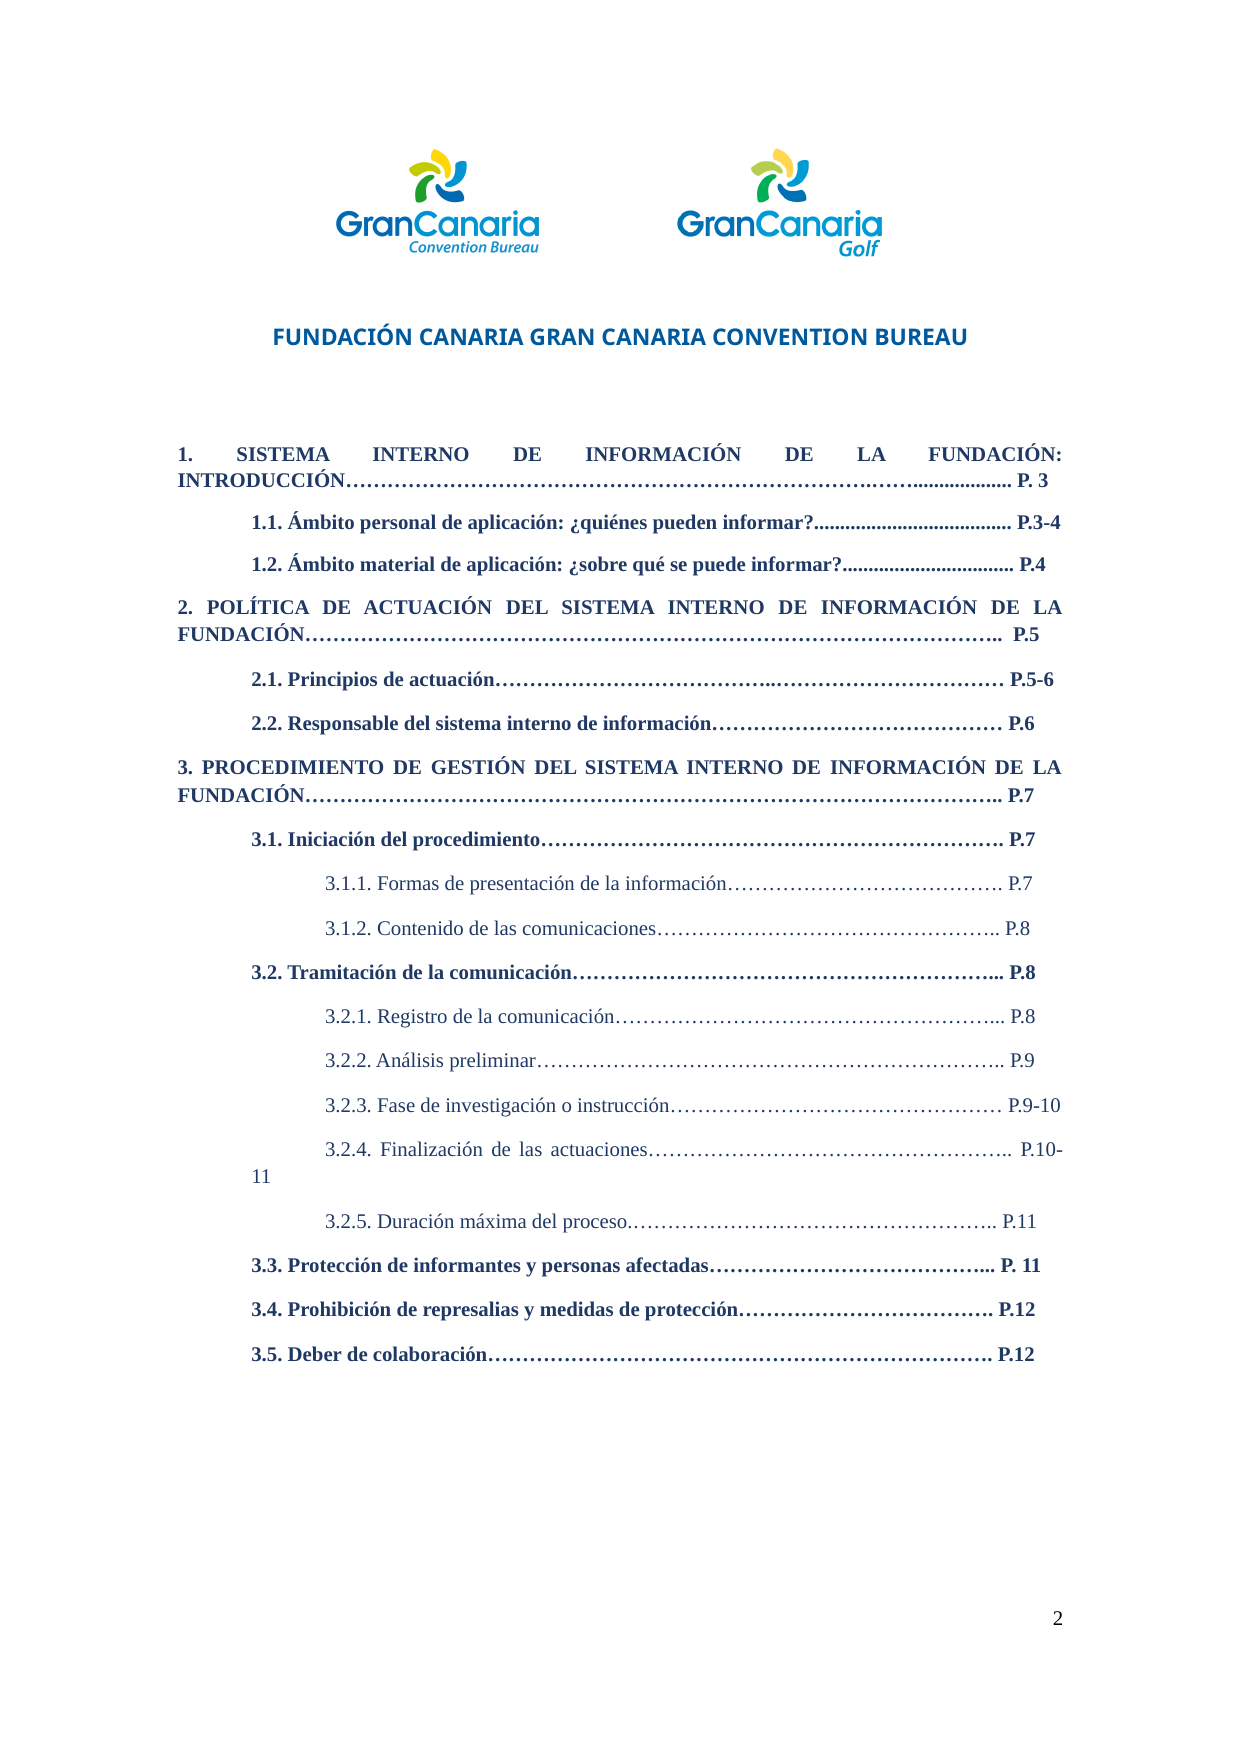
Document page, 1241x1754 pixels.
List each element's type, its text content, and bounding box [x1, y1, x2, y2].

text 3.2.4. Finalización de las actuaciones…………………………………………….. P.10-11 [251, 1137, 1063, 1188]
text 3.1.1. Formas de presentación de la información…………………………………. P.7 [251, 871, 1063, 895]
text 1. SISTEMA INTERNO DE INFORMACIÓN DE LA FUNDACIÓN: INTRODUCCIÓN………………………………………………………………….……................... P. 3 [177, 442, 1063, 492]
text 2.2. Responsable del sistema interno de información…………………………………… P.6 [177, 711, 1063, 735]
text 3.1. Iniciación del procedimiento…………………………………………………………. P.7 [177, 827, 1063, 851]
text 3.2.1. Registro de la comunicación………………………………………………... P.8 [251, 1004, 1063, 1028]
text 2. POLÍTICA DE ACTUACIÓN DEL SISTEMA INTERNO DE INFORMACIÓN DE LA FUNDACIÓN……………………………………………………………………………………….. P.5 [177, 595, 1063, 646]
text 3.2.2. Análisis preliminar………………………………………………………….. P.9 [251, 1048, 1063, 1072]
text 3.1.2. Contenido de las comunicaciones………………………………………….. P.8 [251, 916, 1063, 939]
text 3.2.3. Fase de investigación o instrucción………………………………………… P.9-10 [251, 1093, 1063, 1117]
text 2.1. Principios de actuación…………………………………..…………………………… P.5-6 [177, 667, 1063, 691]
text 3.3. Protección de informantes y personas afectadas…………………………………... P. 11 [177, 1253, 1063, 1277]
text 1.2. Ámbito material de aplicación: ¿sobre qué se puede informar?................................. P.4 [177, 552, 1063, 576]
text 3.4. Prohibición de represalias y medidas de protección………………………………. P.12 [177, 1297, 1063, 1321]
text 3.2.5. Duración máxima del proceso.…………………………………………….. P.11 [251, 1209, 1063, 1233]
text 1.1. Ámbito personal de aplicación: ¿quiénes pueden informar?...................................... P.3-4 [177, 510, 1063, 534]
text 3.5. Deber de colaboración………………………………………………………………. P.12 [177, 1342, 1063, 1366]
text 3. PROCEDIMIENTO DE GESTIÓN DEL SISTEMA INTERNO DE INFORMACIÓN DE LA FUNDACIÓN……………………………………………………………………………………….. P.7 [177, 755, 1063, 807]
text 3.2. Tramitación de la comunicación……………………………………………………... P.8 [177, 960, 1063, 984]
